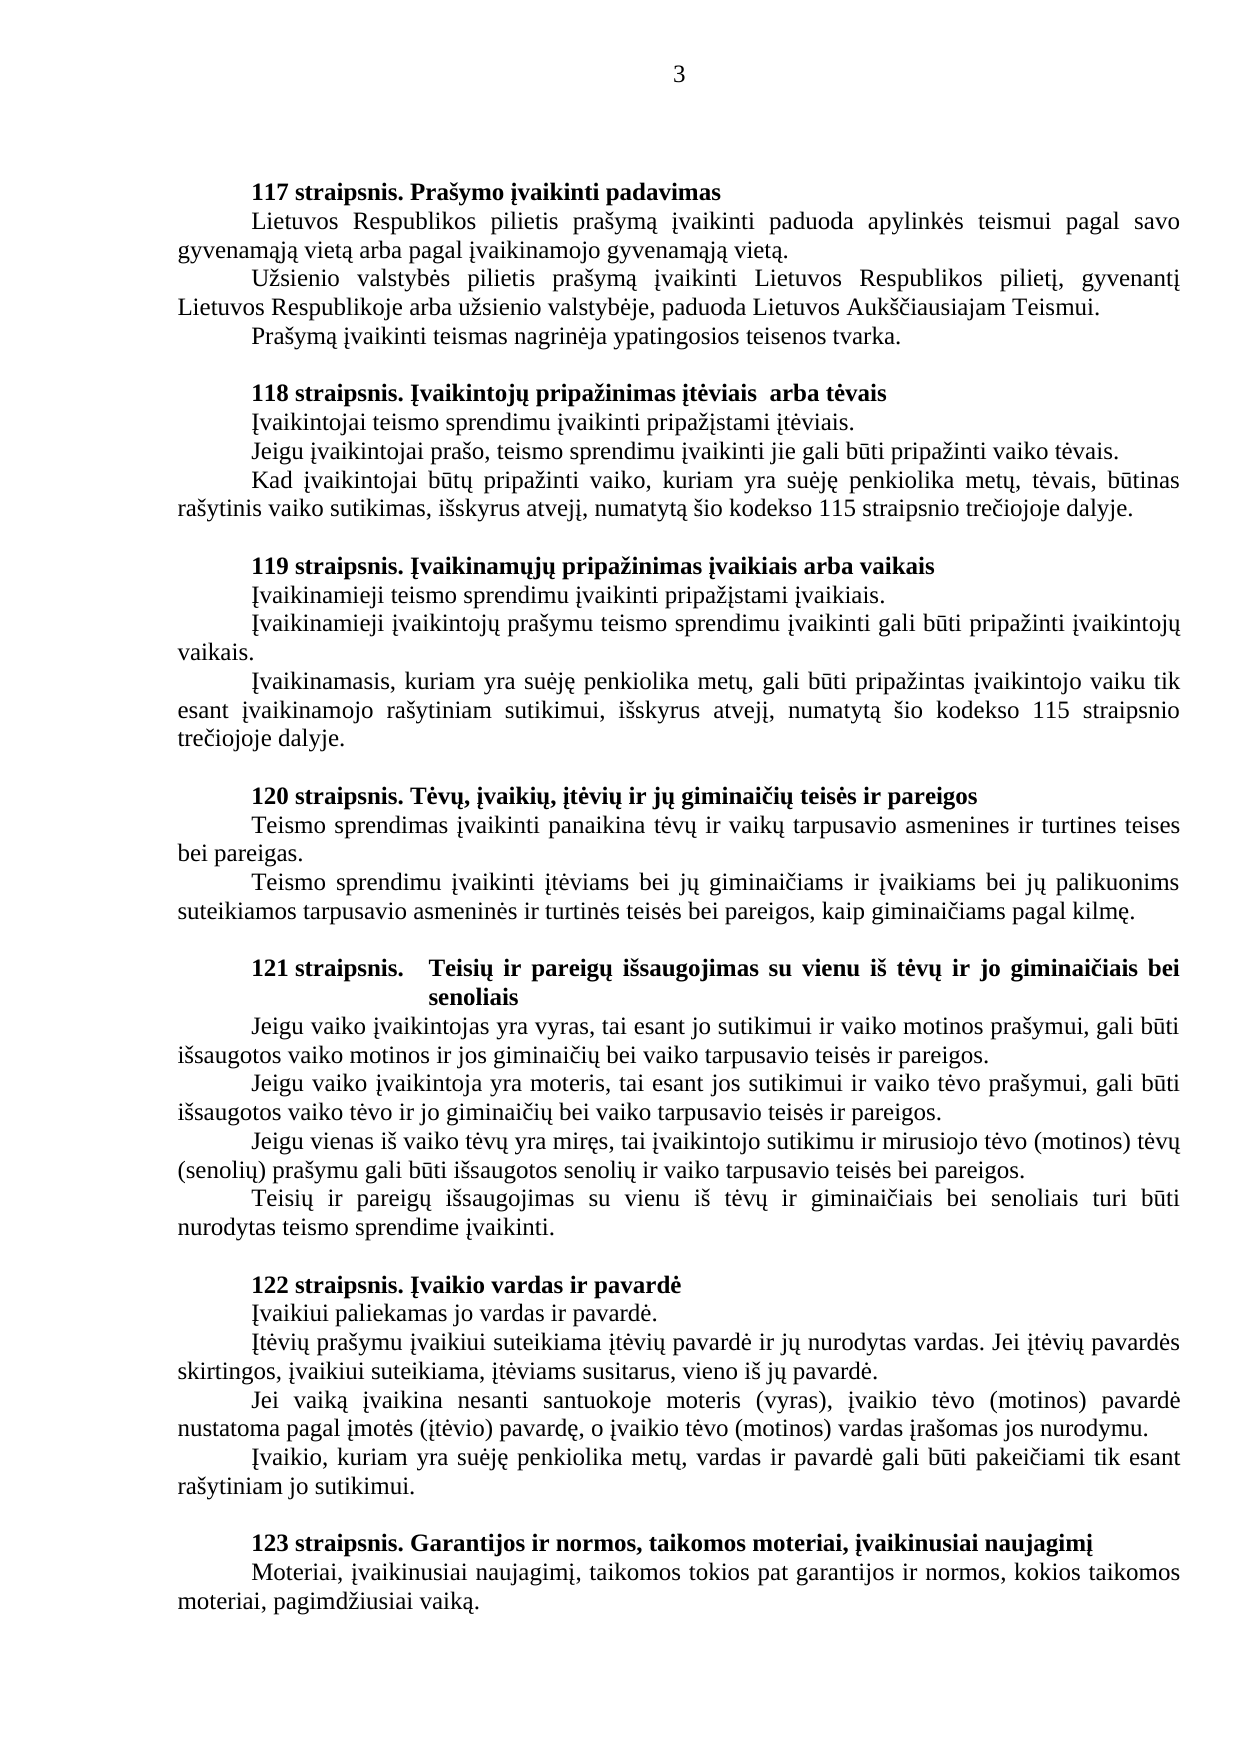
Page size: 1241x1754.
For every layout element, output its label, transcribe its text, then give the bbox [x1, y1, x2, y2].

text Užsienio valstybės pilietis prašymą įvaikinti Lietuvos Respublikos pilietį, gyvenantį Lietuvos Respublikoje arba užsienio valstybėje, paduoda Lietuvos Aukščiausiajam Teismui. [177, 263, 1181, 321]
text Kad įvaikintojai būtų pripažinti vaiko, kuriam yra suėję penkiolika metų, tėvais, būtinas rašytinis vaiko sutikimas, išskyrus atvejį, numatytą šio kodekso 115 straipsnio trečiojoje dalyje. [177, 465, 1181, 522]
text Moteriai, įvaikinusiai naujagimį, taikomos tokios pat garantijos ir normos, kokios taikomos moteriai, pagimdžiusiai vaiką. [177, 1557, 1181, 1615]
text Jeigu vaiko įvaikintoja yra moteris, tai esant jos sutikimui ir vaiko tėvo prašymui, gali būti išsaugotos vaiko tėvo ir jo giminaičių bei vaiko tarpusavio teisės ir pareigos. [177, 1068, 1181, 1126]
text 118 straipsnis. Įvaikintojų pripažinimas įtėviais arba tėvais [177, 378, 1181, 407]
text 122 straipsnis. Įvaikio vardas ir pavardė [177, 1270, 1181, 1298]
text Prašymą įvaikinti teismas nagrinėja ypatingosios teisenos tvarka. [177, 321, 1181, 350]
text Lietuvos Respublikos pilietis prašymą įvaikinti paduoda apylinkės teismui pagal savo gyvenamąją vietą arba pagal įvaikinamojo gyvenamąją vietą. [177, 206, 1181, 263]
text Įtėvių prašymu įvaikiui suteikiama įtėvių pavardė ir jų nurodytas vardas. Jei įtėvių pavardės skirtingos, įvaikiui suteikiama, įtėviams susitarus, vieno iš jų pavardė. [177, 1327, 1181, 1385]
text Teismo sprendimas įvaikinti panaikina tėvų ir vaikų tarpusavio asmenines ir turtines teises bei pareigas. [177, 810, 1181, 867]
text Jei vaiką įvaikina nesanti santuokoje moteris (vyras), įvaikio tėvo (motinos) pavardė nustatoma pagal įmotės (įtėvio) pavardę, o įvaikio tėvo (motinos) vardas įrašomas jos nurodymu. [177, 1385, 1181, 1442]
text Teisių ir pareigų išsaugojimas su vienu iš tėvų ir giminaičiais bei senoliais turi būti nurodytas teismo sprendime įvaikinti. [177, 1183, 1181, 1241]
text Įvaikinamieji teismo sprendimu įvaikinti pripažįstami įvaikiais. [177, 580, 1181, 608]
text 117 straipsnis. Prašymo įvaikinti padavimas [177, 177, 1181, 206]
text Jeigu vaiko įvaikintojas yra vyras, tai esant jo sutikimui ir vaiko motinos prašymui, gali būti išsaugotos vaiko motinos ir jos giminaičių bei vaiko tarpusavio teisės ir pareigos. [177, 1011, 1181, 1068]
text Įvaikinamieji įvaikintojų prašymu teismo sprendimu įvaikinti gali būti pripažinti įvaikintojų vaikais. [177, 608, 1181, 666]
text 120 straipsnis. Tėvų, įvaikių, įtėvių ir jų giminaičių teisės ir pareigos [177, 781, 1181, 810]
text Įvaikintojai teismo sprendimu įvaikinti pripažįstami įtėviais. [177, 407, 1181, 436]
text 121 straipsnis. Teisių ir pareigų išsaugojimas su vienu iš tėvų ir jo giminaičiais bei senoliais [251, 953, 1181, 1011]
text Įvaikinamasis, kuriam yra suėję penkiolika metų, gali būti pripažintas įvaikintojo vaiku tik esant įvaikinamojo rašytiniam sutikimui, išskyrus atvejį, numatytą šio kodekso 115 straipsnio trečiojoje dalyje. [177, 666, 1181, 752]
text Įvaikio, kuriam yra suėję penkiolika metų, vardas ir pavardė gali būti pakeičiami tik esant rašytiniam jo sutikimui. [177, 1442, 1181, 1500]
text Jeigu įvaikintojai prašo, teismo sprendimu įvaikinti jie gali būti pripažinti vaiko tėvais. [177, 436, 1181, 465]
text 119 straipsnis. Įvaikinamųjų pripažinimas įvaikiais arba vaikais [177, 551, 1181, 580]
text 123 straipsnis. Garantijos ir normos, taikomos moteriai, įvaikinusiai naujagimį [177, 1528, 1181, 1557]
text Teismo sprendimu įvaikinti įtėviams bei jų giminaičiams ir įvaikiams bei jų palikuonims suteikiamos tarpusavio asmeninės ir turtinės teisės bei pareigos, kaip giminaičiams pagal kilmę. [177, 867, 1181, 925]
text Jeigu vienas iš vaiko tėvų yra miręs, tai įvaikintojo sutikimu ir mirusiojo tėvo (motinos) tėvų (senolių) prašymu gali būti išsaugotos senolių ir vaiko tarpusavio teisės bei pareigos. [177, 1126, 1181, 1183]
text Įvaikiui paliekamas jo vardas ir pavardė. [177, 1298, 1181, 1327]
